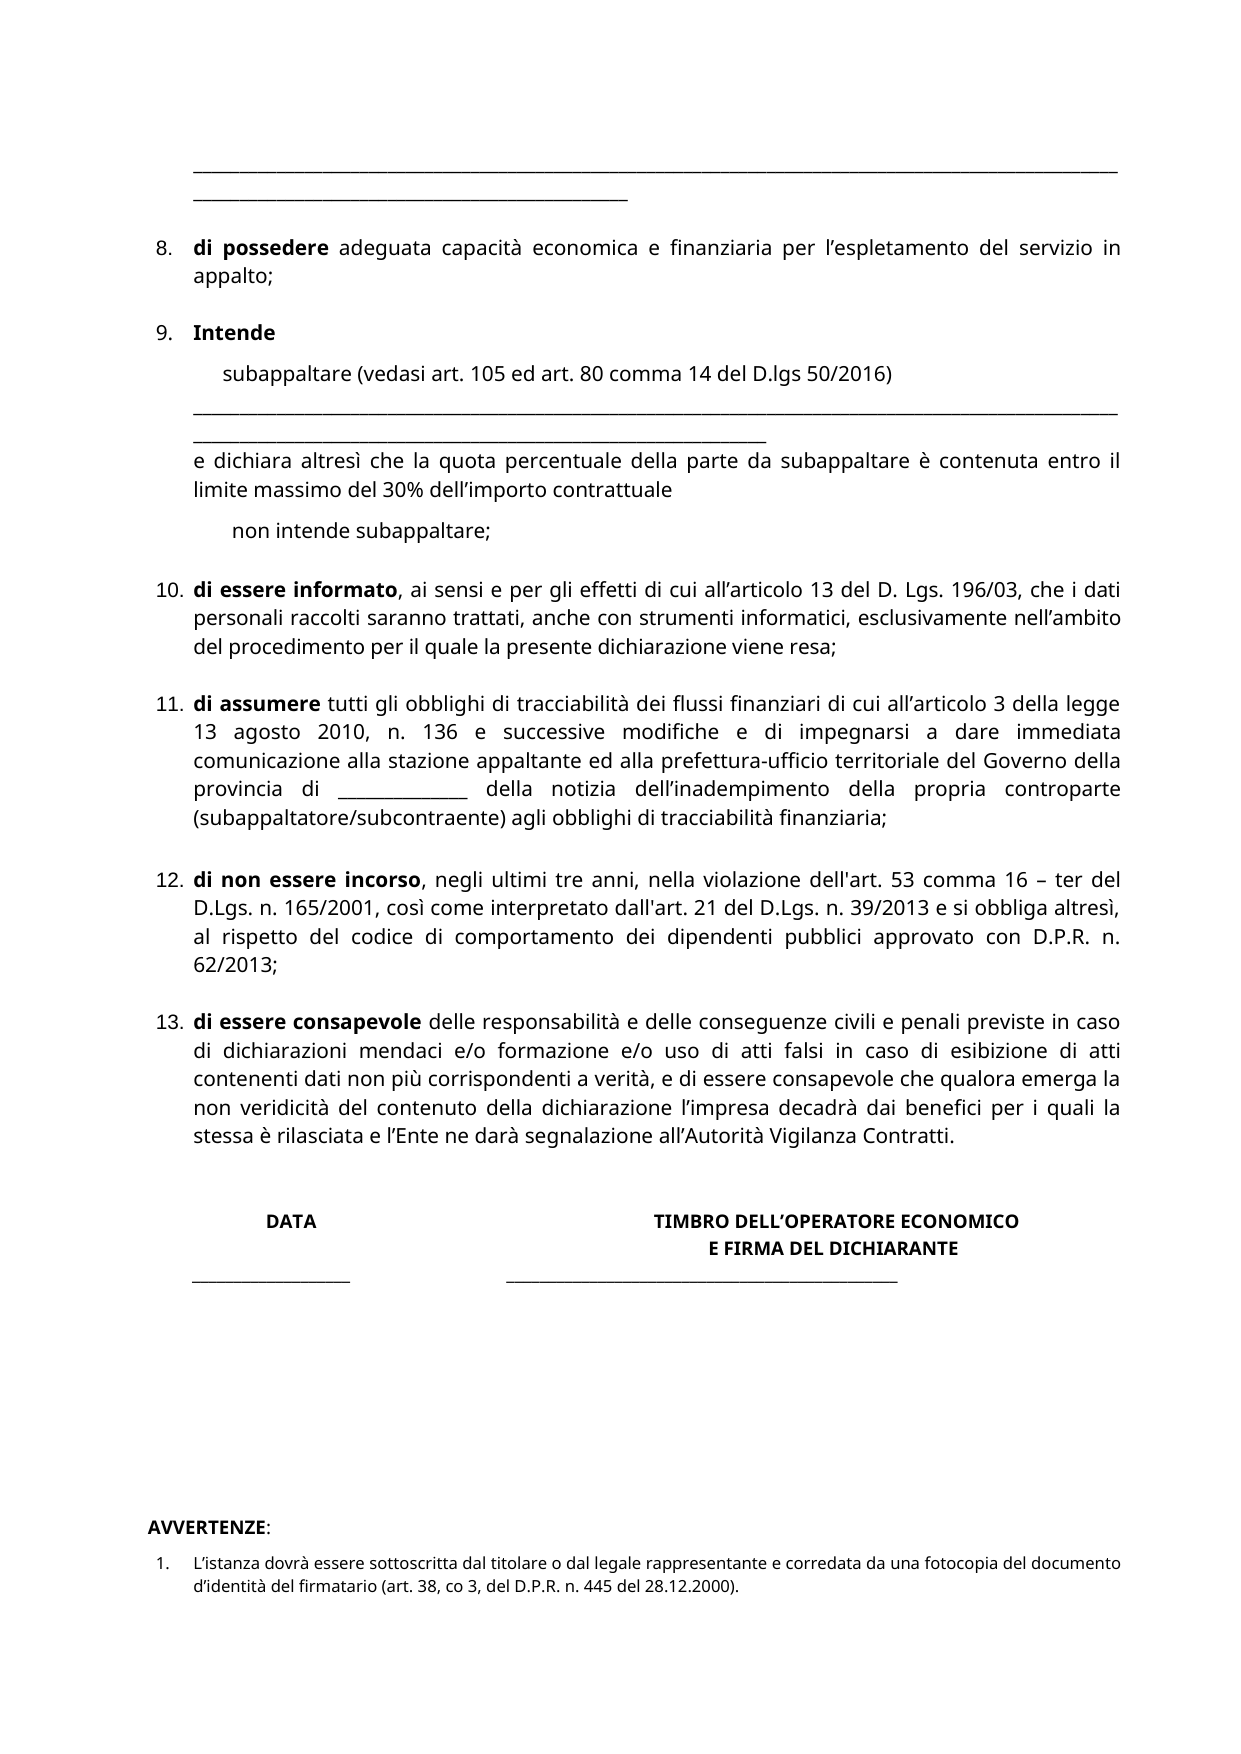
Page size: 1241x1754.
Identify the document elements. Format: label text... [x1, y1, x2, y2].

list di assumere tutti gli obblighi di tracciabilità dei flussi finanziari di cui all’articolo 3 della legge 13 agosto 2010, n. 136 e successive modifiche e di impegnarsi a dare immediata comunicazione alla stazione appaltante ed alla prefettura-ufficio territoriale del Governo della provincia di ______________ della notizia dell’inadempimento della propria controparte (subappaltatore/subcontraente) agli obblighi di tracciabilità finanziaria; [156, 689, 1122, 831]
text e dichiara altresì che la quota percentuale della parte da subappaltare è contenuta entro il limite massimo del 30% dell’importo contrattuale [193, 447, 1122, 503]
list di essere consapevole delle responsabilità e delle conseguenze civili e penali previste in caso di dichiarazioni mendaci e/o formazione e/o uso di atti falsi in caso di esibizione di atti contenenti dati non più corrispondenti a verità, e di essere consapevole che qualora emerga la non veridicità del contenuto della dichiarazione l’impresa decadrà dai benefici per i quali la stessa è rilasciata e l’Ente ne darà segnalazione all’Autorità Vigilanza Contratti. [156, 1007, 1122, 1149]
list di non essere incorso, negli ultimi tre anni, nella violazione dell'art. 53 comma 16 – ter del D.Lgs. n. 165/2001, così come interpretato dall'art. 21 del D.Lgs. n. 39/2013 e si obbliga altresì, al rispetto del codice di comportamento dei dipendenti pubblici approvato con D.P.R. n. 62/2013; [156, 865, 1122, 979]
list di essere informato, ai sensi e per gli effetti di cui all’articolo 13 del D. Lgs. 196/03, che i dati personali raccolti saranno trattati, anche con strumenti informatici, esclusivamente nell’ambito del procedimento per il quale la presente dichiarazione viene resa; [156, 575, 1122, 660]
text ___________________________________________________________________________________________________________________________________________________ [193, 148, 1122, 204]
list Intende [156, 318, 1122, 347]
text E FIRMA DEL DICHIARANTE [266, 1235, 1122, 1260]
text DATA TIMBRO DELL’OPERATORE ECONOMICO [118, 1206, 1122, 1235]
text subappaltare (vedasi art. 105 ed art. 80 comma 14 del D.lgs 50/2016) __________________________________________________________________________________________________________________________________________________________________ [193, 347, 1122, 447]
text AVVERTENZE: [148, 1514, 1122, 1539]
list L’istanza dovrà essere sottoscritta dal titolare o dal legale rappresentante e corredata da una fotocopia del documento d’identità del firmatario (art. 38, co 3, del D.P.R. n. 445 del 28.12.2000). [156, 1552, 1122, 1597]
text  non intende subappaltare; [193, 503, 1122, 547]
text ___________________ _______________________________________________ [118, 1260, 1122, 1286]
list di possedere adeguata capacità economica e finanziaria per l’espletamento del servizio in appalto; [156, 233, 1122, 290]
